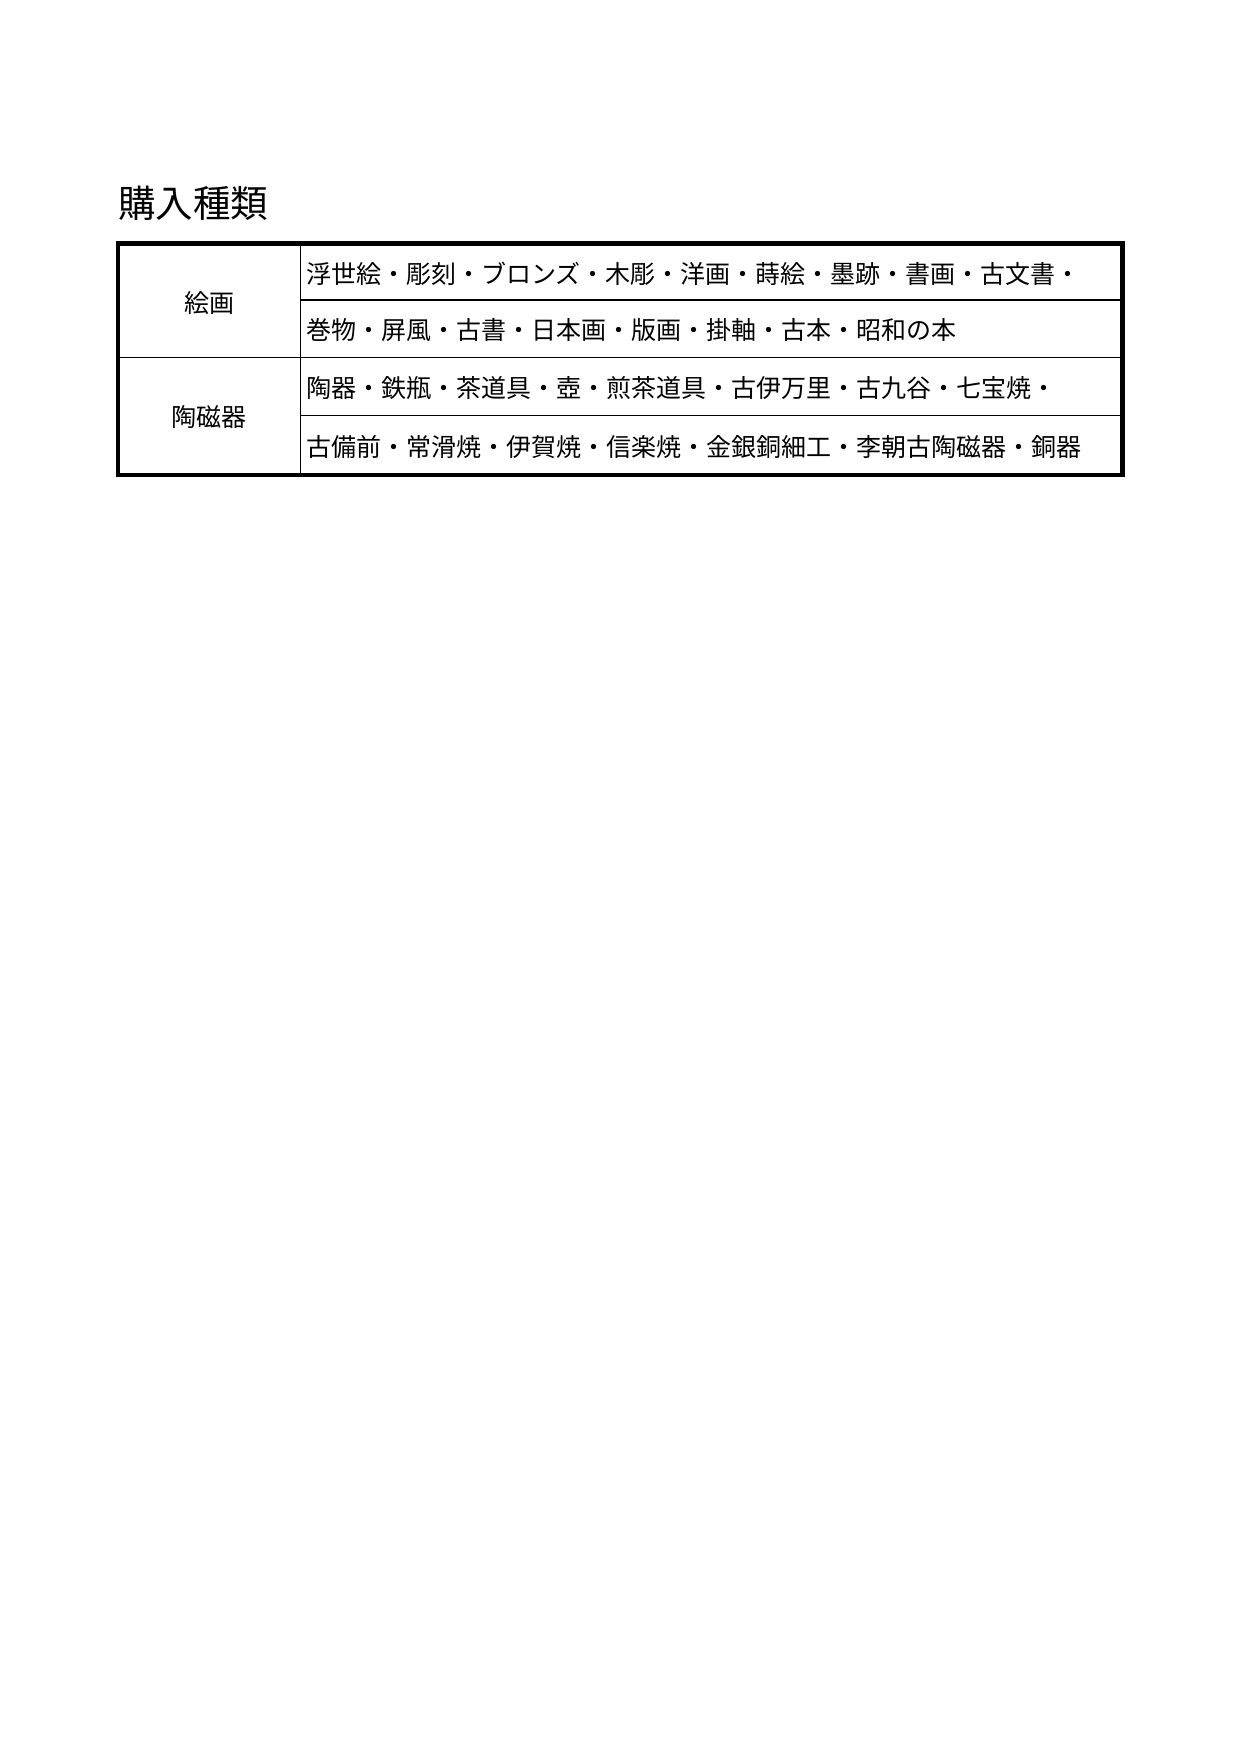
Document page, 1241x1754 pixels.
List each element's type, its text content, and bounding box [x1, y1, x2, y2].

table_header 浮世絵・彫刻・ブロンズ・木彫・洋画・蒔絵・墨跡・書画・古文書・ [301, 246, 1120, 299]
table_cell 陶磁器 [120, 358, 300, 473]
table_cell 巻物・屏風・古書・日本画・版画・掛軸・古本・昭和の本 [301, 301, 1120, 357]
table_header 絵画 [120, 246, 300, 357]
table_cell 陶器・鉄瓶・茶道具・壺・煎茶道具・古伊万里・古九谷・七宝焼・ [301, 358, 1120, 415]
table_cell 古備前・常滑焼・伊賀焼・信楽焼・金銀銅細工・李朝古陶磁器・銅器 [301, 416, 1120, 473]
text 購入種類 [118, 174, 1122, 228]
